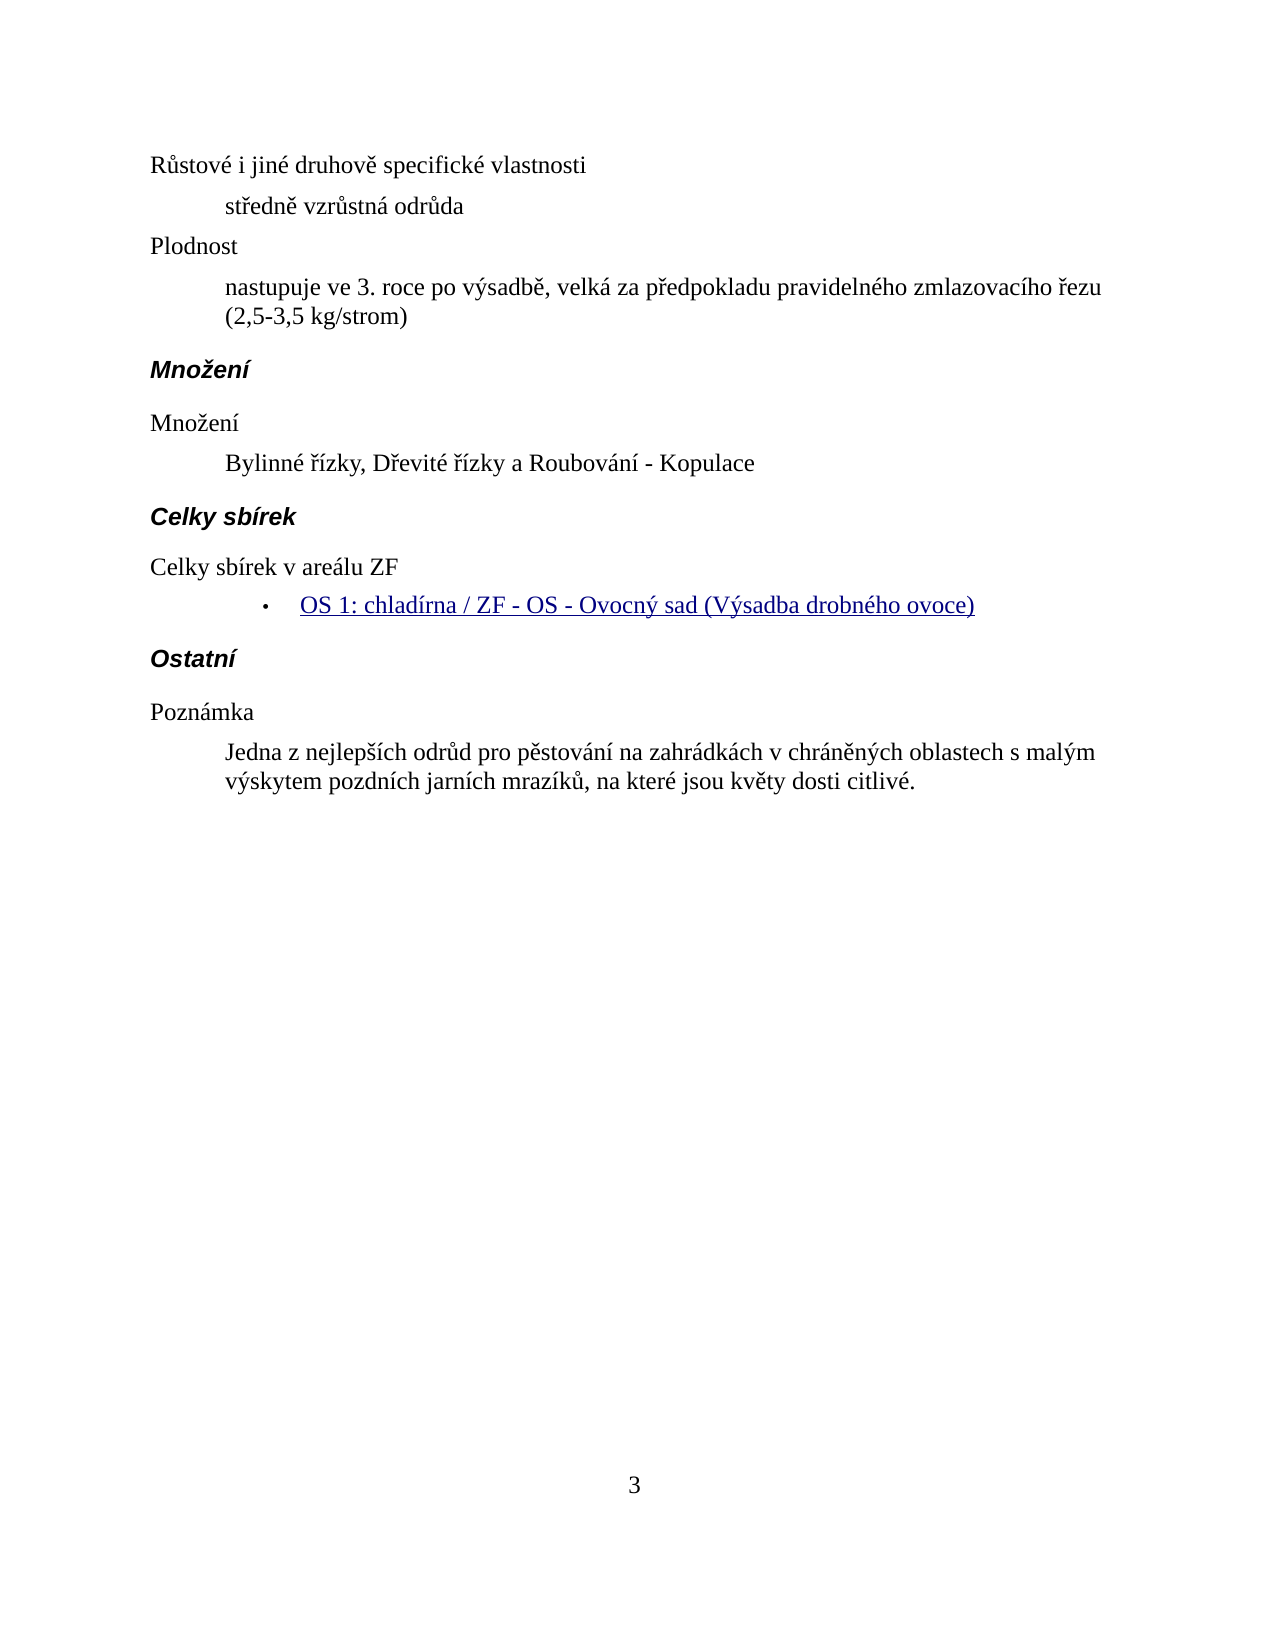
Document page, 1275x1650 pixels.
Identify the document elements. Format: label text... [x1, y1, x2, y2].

subtitle Množení [150, 355, 1125, 383]
text středně vzrůstná odrůda [225, 191, 1125, 219]
list OS 1: chladírna / ZF - OS - Ovocný sad (Výsadba drobného ovoce) [262, 590, 1125, 619]
text Plodnost [150, 231, 1125, 260]
text Poznámka [150, 697, 1125, 725]
text Celky sbírek v areálu ZF [150, 552, 1125, 581]
subtitle Ostatní [150, 644, 1125, 672]
text nastupuje ve 3. roce po výsadbě, velká za předpokladu pravidelného zmlazovacího řezu (2,5-3,5 kg/strom) [225, 272, 1125, 330]
text Růstové i jiné druhově specifické vlastnosti [150, 150, 1125, 179]
text Množení [150, 408, 1125, 436]
subtitle Celky sbírek [150, 502, 1125, 531]
text Bylinné řízky, Dřevité řízky a Roubování - Kopulace [225, 448, 1125, 477]
text Jedna z nejlepších odrůd pro pěstování na zahrádkách v chráněných oblastech s malým výskytem pozdních jarních mrazíků, na které jsou květy dosti citlivé. [225, 737, 1125, 795]
